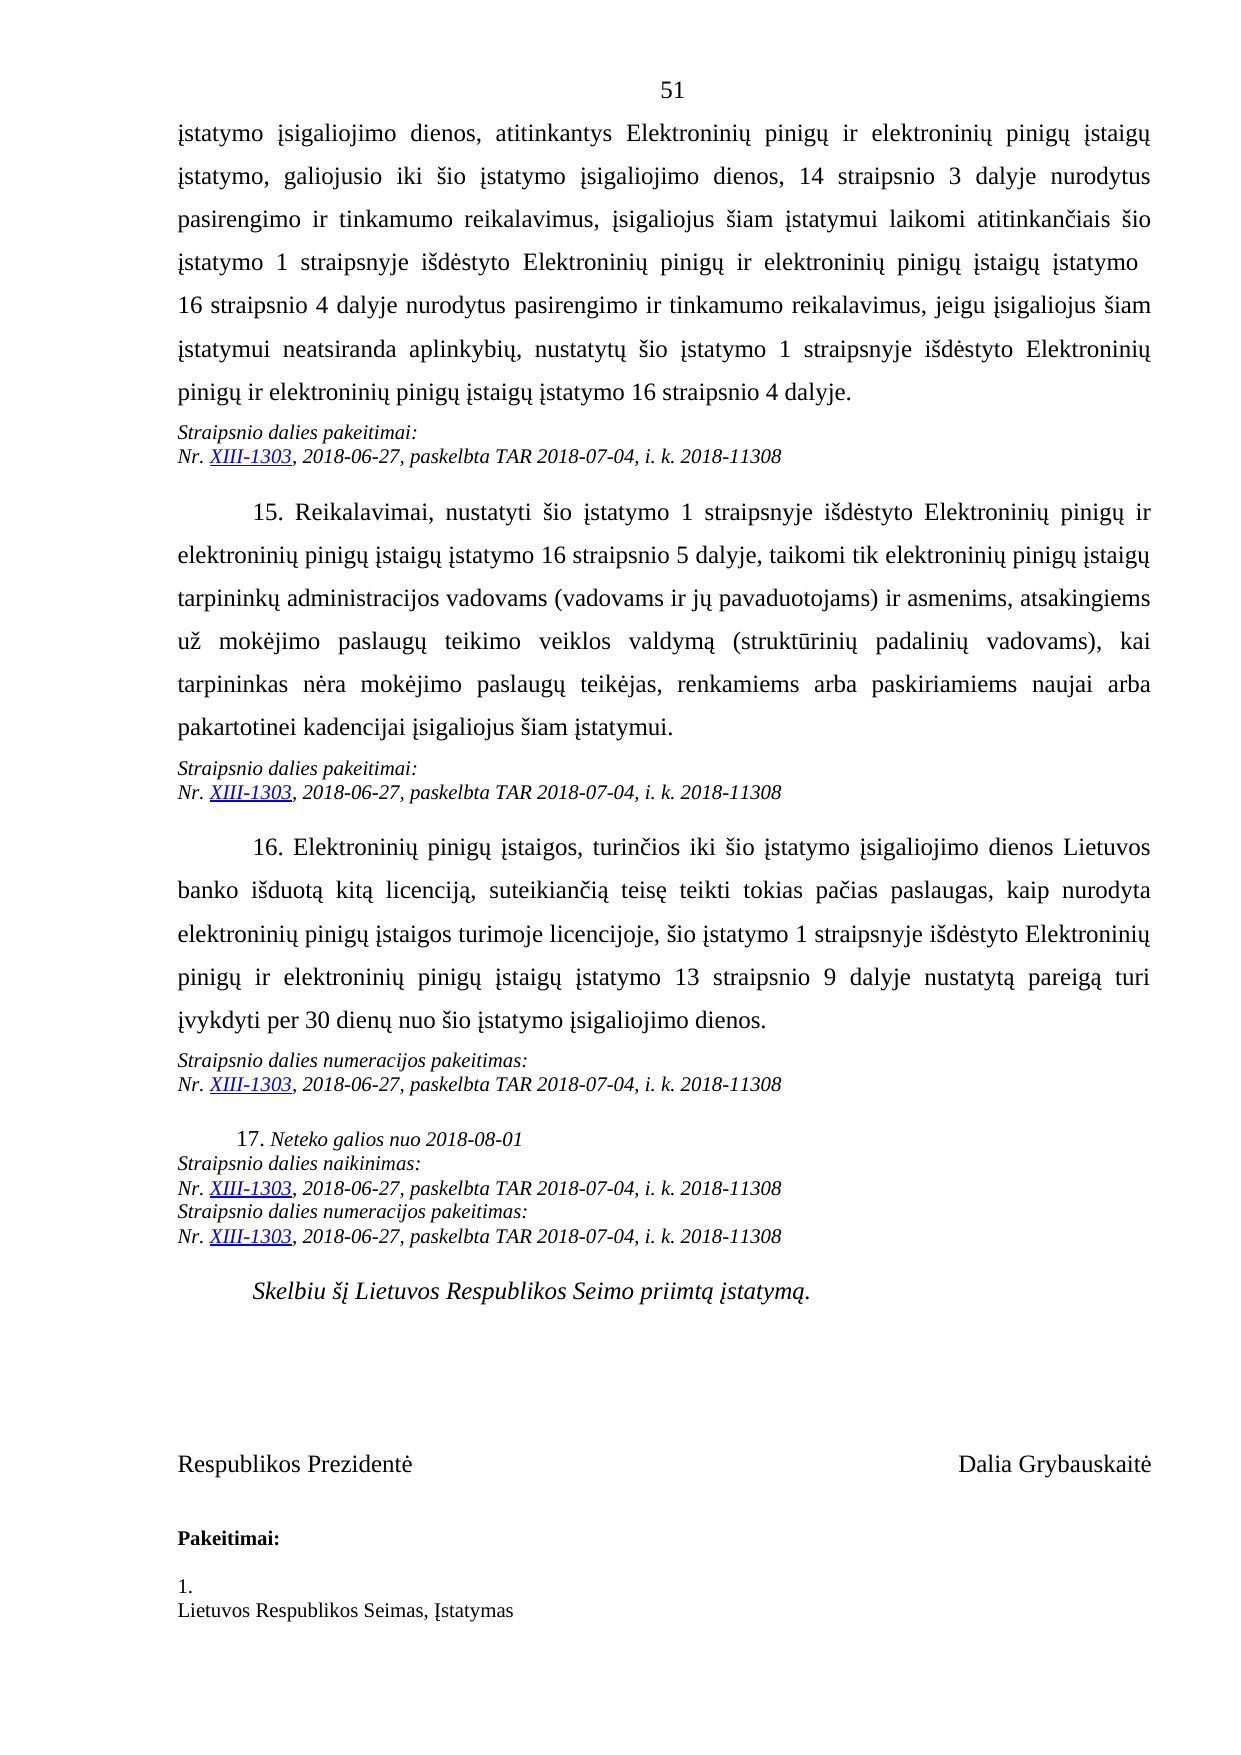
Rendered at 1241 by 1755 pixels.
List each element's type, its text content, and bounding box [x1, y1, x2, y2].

text Skelbiu šį Lietuvos Respublikos Seimo priimtą įstatymą. [177, 1276, 1152, 1305]
text 15. Reikalavimai, nustatyti šio įstatymo 1 straipsnyje išdėstyto Elektroninių pinigų ir elektroninių pinigų įstaigų įstatymo 16 straipsnio 5 dalyje, taikomi tik elektroninių pinigų įstaigų tarpininkų administracijos vadovams (vadovams ir jų pavaduotojams) ir asmenims, atsakingiems už mokėjimo paslaugų teikimo veiklos valdymą (struktūrinių padalinių vadovams), kai tarpininkas nėra mokėjimo paslaugų teikėjas, renkamiems arba paskiriamiems naujai arba pakartotinei kadencijai įsigaliojus šiam įstatymui. [177, 497, 1152, 741]
text Lietuvos Respublikos Seimas, Įstatymas [177, 1598, 1152, 1622]
text Straipsnio dalies pakeitimai: [177, 420, 1152, 444]
text Respublikos Prezidentė Dalia Grybauskaitė [177, 1449, 1152, 1478]
text Nr. XIII-1303, 2018-06-27, paskelbta TAR 2018-07-04, i. k. 2018-11308 [177, 780, 1152, 804]
text Straipsnio dalies naikinimas: [177, 1151, 1152, 1175]
text 16. Elektroninių pinigų įstaigos, turinčios iki šio įstatymo įsigaliojimo dienos Lietuvos banko išduotą kitą licenciją, suteikiančią teisę teikti tokias pačias paslaugas, kaip nurodyta elektroninių pinigų įstaigos turimoje licencijoje, šio įstatymo 1 straipsnyje išdėstyto Elektroninių pinigų ir elektroninių pinigų įstaigų įstatymo 13 straipsnio 9 dalyje nustatytą pareigą turi įvykdyti per 30 dienų nuo šio įstatymo įsigaliojimo dienos. [177, 832, 1152, 1034]
text 17. Neteko galios nuo 2018-08-01 [177, 1125, 1152, 1151]
text Nr. XIII-1303, 2018-06-27, paskelbta TAR 2018-07-04, i. k. 2018-11308 [177, 1223, 1152, 1248]
text Nr. XIII-1303, 2018-06-27, paskelbta TAR 2018-07-04, i. k. 2018-11308 [177, 1072, 1152, 1096]
text Nr. XIII-1303, 2018-06-27, paskelbta TAR 2018-07-04, i. k. 2018-11308 [177, 1175, 1152, 1199]
text Nr. XIII-1303, 2018-06-27, paskelbta TAR 2018-07-04, i. k. 2018-11308 [177, 444, 1152, 468]
text 1. [177, 1574, 1152, 1598]
text įstatymo įsigaliojimo dienos, atitinkantys Elektroninių pinigų ir elektroninių pinigų įstaigų įstatymo, galiojusio iki šio įstatymo įsigaliojimo dienos, 14 straipsnio 3 dalyje nurodytus pasirengimo ir tinkamumo reikalavimus, įsigaliojus šiam įstatymui laikomi atitinkančiais šio įstatymo 1 straipsnyje išdėstyto Elektroninių pinigų ir elektroninių pinigų įstaigų įstatymo 16 straipsnio 4 dalyje nurodytus pasirengimo ir tinkamumo reikalavimus, jeigu įsigaliojus šiam įstatymui neatsiranda aplinkybių, nustatytų šio įstatymo 1 straipsnyje išdėstyto Elektroninių pinigų ir elektroninių pinigų įstaigų įstatymo 16 straipsnio 4 dalyje. [177, 118, 1152, 406]
text Pakeitimai: [177, 1526, 1152, 1550]
text Straipsnio dalies numeracijos pakeitimas: [177, 1199, 1152, 1223]
text Straipsnio dalies pakeitimai: [177, 756, 1152, 780]
text Straipsnio dalies numeracijos pakeitimas: [177, 1048, 1152, 1072]
